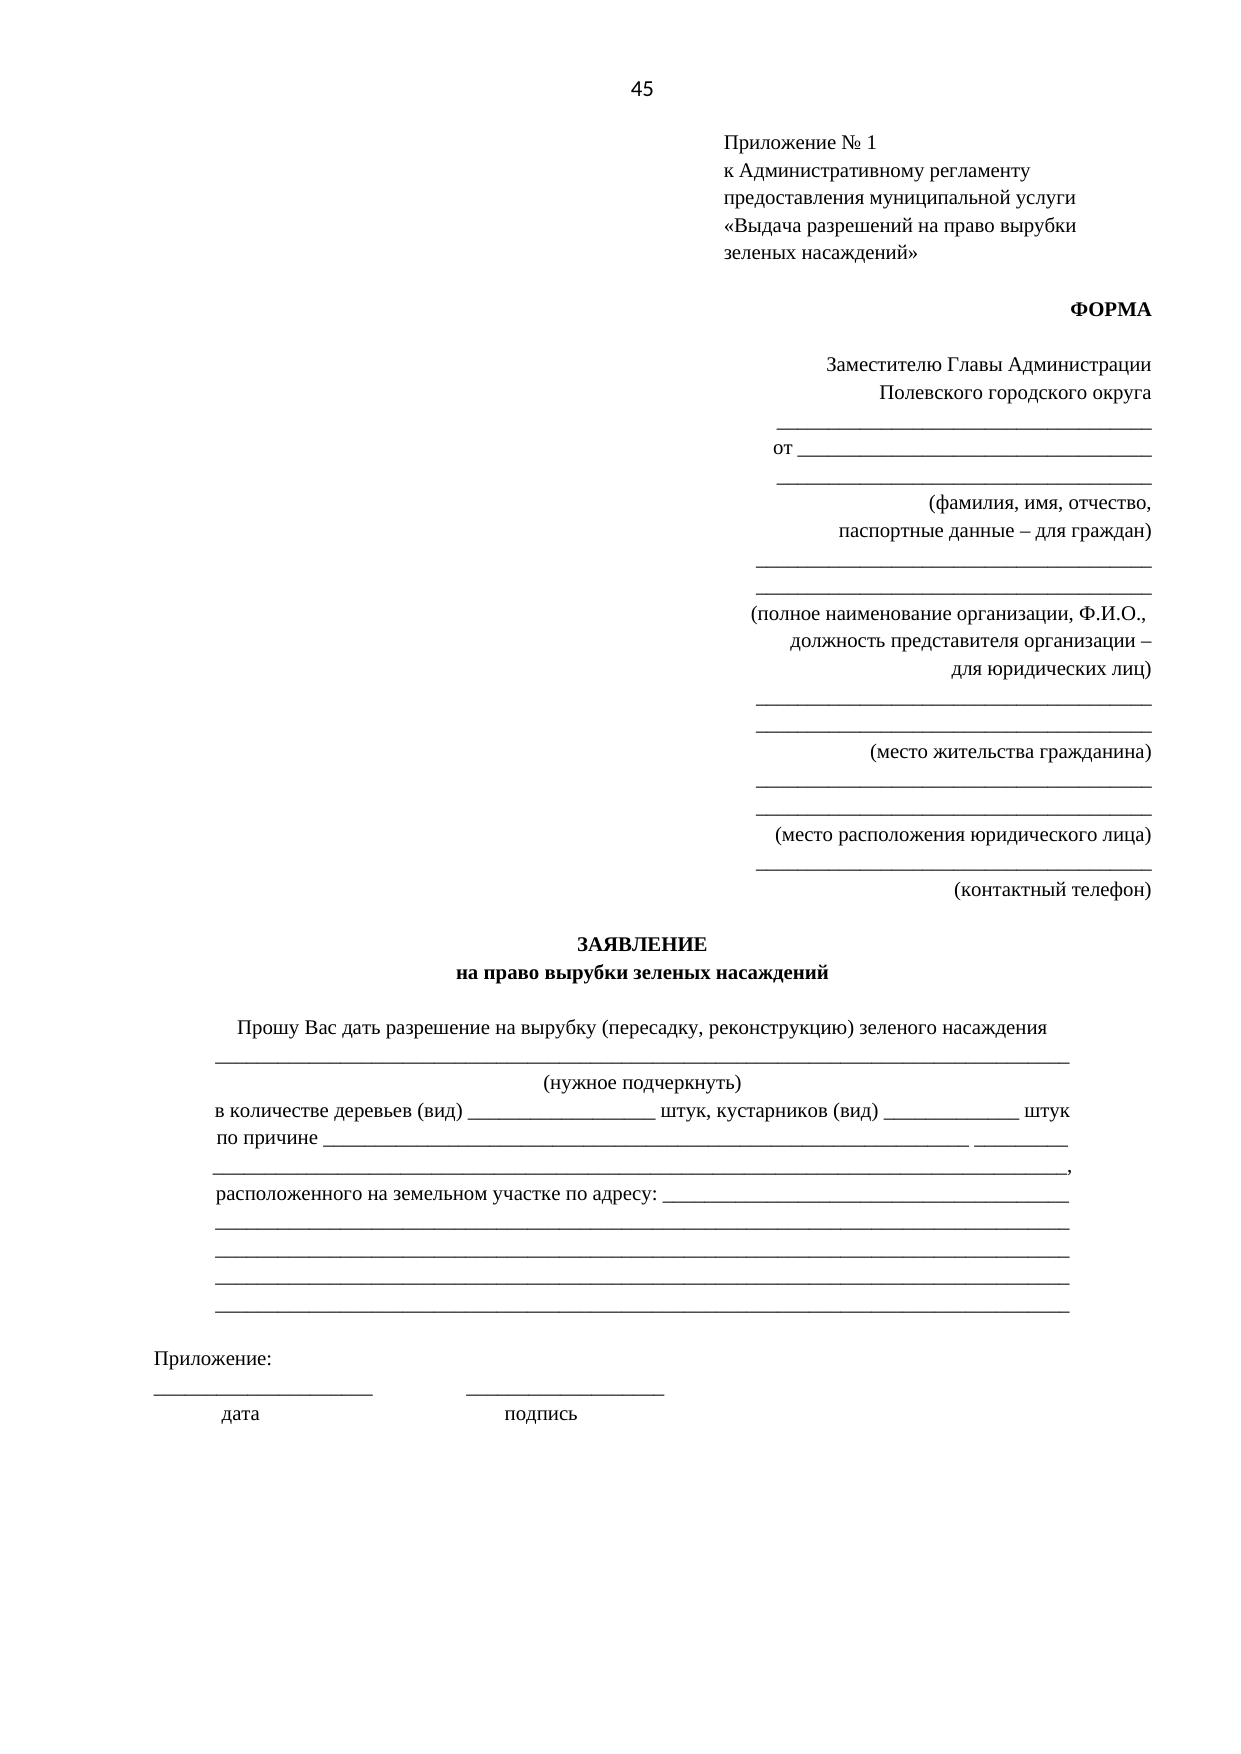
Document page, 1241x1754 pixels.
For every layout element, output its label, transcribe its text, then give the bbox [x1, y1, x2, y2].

text __________________________________________________________________________________ [133, 1236, 1152, 1260]
text ______________________________________ [133, 573, 1152, 597]
text на право вырубки зеленых насаждений [133, 959, 1152, 984]
text Прошу Вас дать разрешение на вырубку (пересадку, реконструкцию) зеленого насаждения __________________________________________________________________________________ [133, 1015, 1152, 1066]
text ______________________________________ [133, 849, 1152, 873]
text ______________________________________ [133, 766, 1152, 790]
text ЗАЯВЛЕНИЕ [133, 932, 1152, 956]
text __________________________________________________________________________________, [133, 1153, 1152, 1177]
text (место расположения юридического лица) [133, 822, 1152, 846]
text к Административному регламенту [723, 157, 1152, 182]
text (фамилия, имя, отчество, [133, 490, 1152, 514]
text паспортные данные – для граждан) [133, 518, 1152, 542]
text ______________________________________ [133, 546, 1152, 569]
text Полевского городского округа [133, 380, 1152, 404]
text ____________________________________ [133, 407, 1152, 432]
text предоставления муниципальной услуги [723, 185, 1152, 209]
text расположенного на земельном участке по адресу: _______________________________________ [133, 1180, 1152, 1204]
text (контактный телефон) [133, 877, 1152, 901]
text Приложение: [133, 1346, 1152, 1370]
text ФОРМА [133, 297, 1152, 321]
text ______________________________________ [133, 683, 1152, 708]
text ____________________________________ [133, 463, 1152, 487]
text «Выдача разрешений на право вырубки [723, 213, 1152, 237]
text Заместителю Главы Администрации [133, 352, 1152, 376]
text ______________________________________ [133, 794, 1152, 818]
subtitle Приложение № 1 [723, 130, 1152, 154]
text __________________________________________________________________________________ [133, 1291, 1152, 1315]
text (нужное подчеркнуть) [133, 1070, 1152, 1094]
text дата подпись [133, 1401, 1152, 1425]
text для юридических лиц) [133, 656, 1152, 680]
text ______________________________________ [133, 711, 1152, 735]
text в количестве деревьев (вид) __________________ штук, кустарников (вид) _____________ штук [133, 1098, 1152, 1122]
text (полное наименование организации, Ф.И.О., должность представителя организации – [133, 601, 1152, 652]
text _____________________ ___________________ [133, 1374, 1152, 1398]
text __________________________________________________________________________________ [133, 1208, 1152, 1232]
text по причине ______________________________________________________________ _________ [133, 1125, 1152, 1149]
text от __________________________________ [133, 435, 1152, 459]
text (место жительства гражданина) [133, 739, 1152, 763]
text __________________________________________________________________________________ [133, 1263, 1152, 1287]
text зеленых насаждений» [723, 240, 1152, 264]
